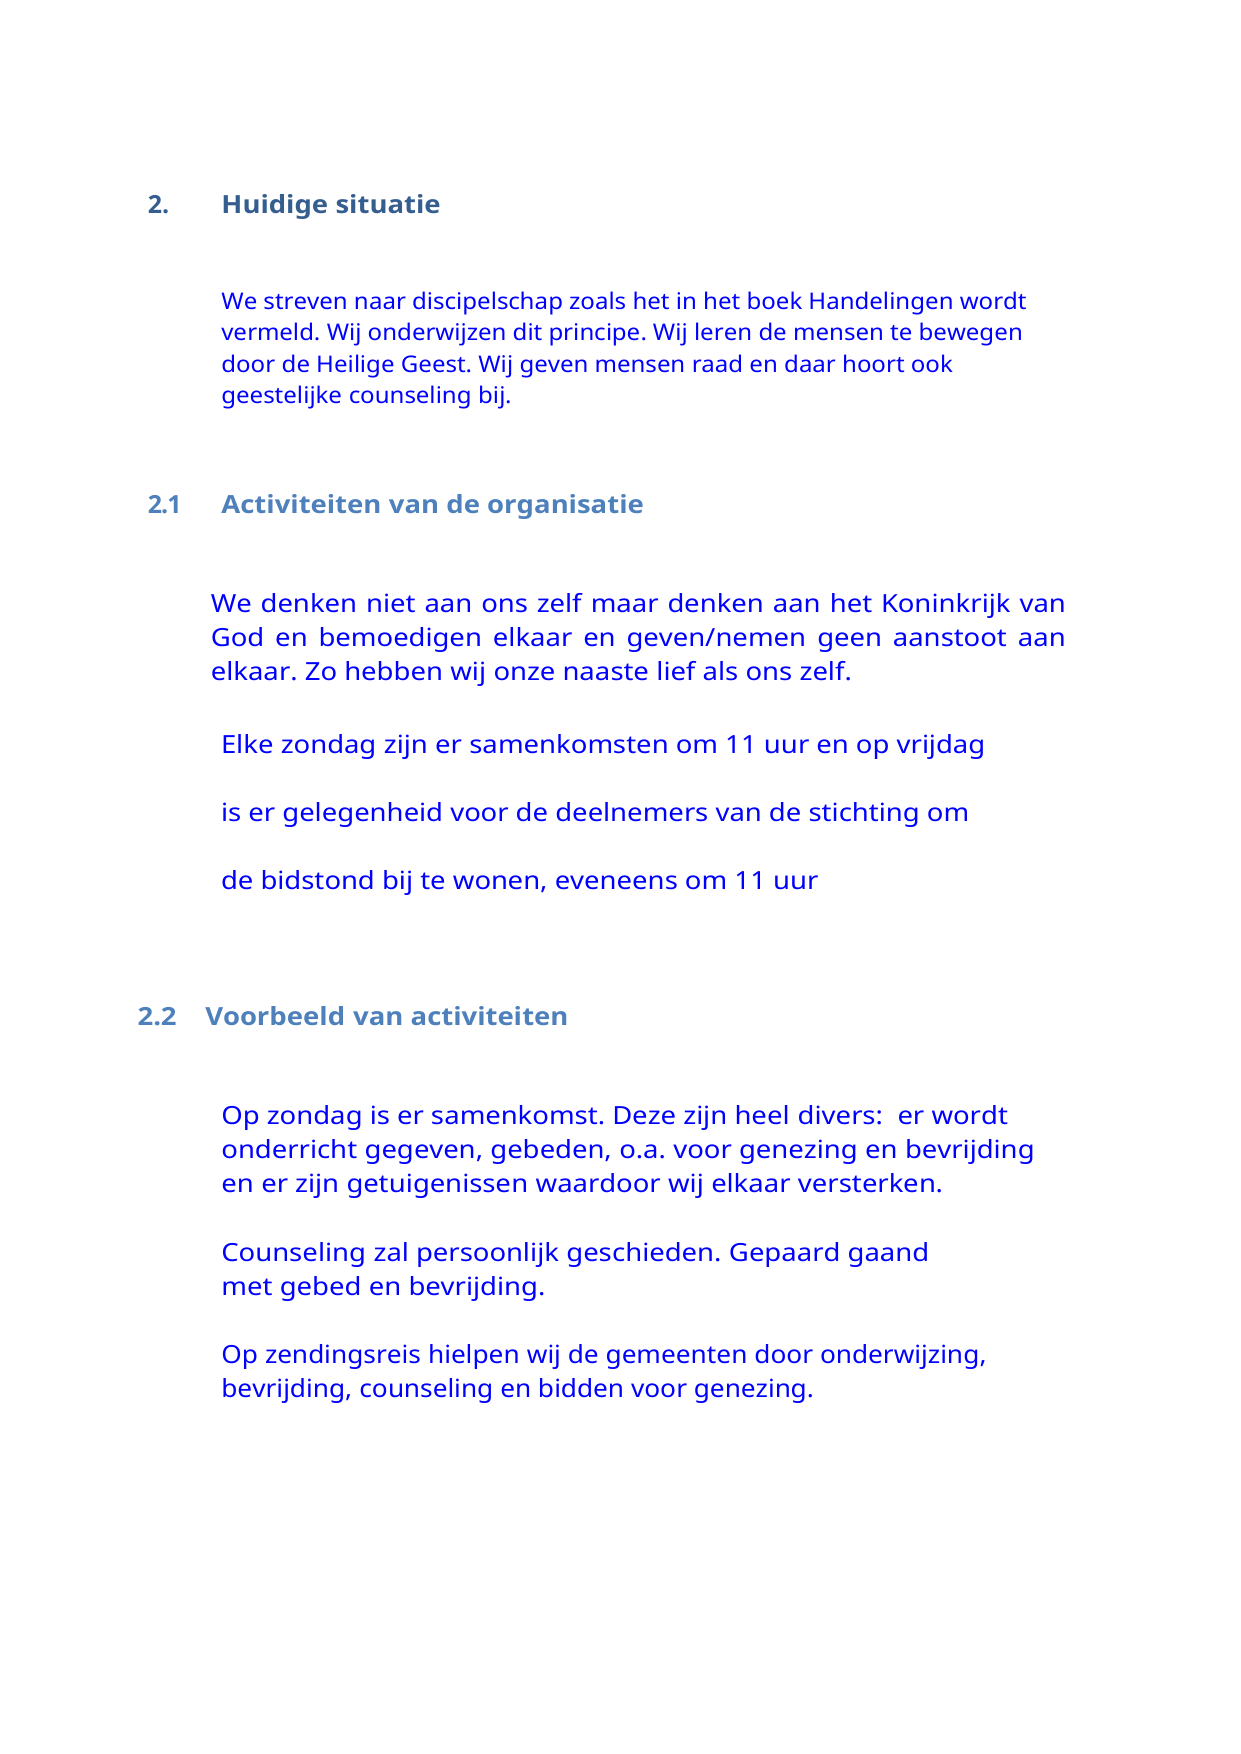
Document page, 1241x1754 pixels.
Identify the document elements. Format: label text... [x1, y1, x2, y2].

text We streven naar discipelschap zoals het in het boek Handelingen wordt vermeld. Wij onderwijzen dit principe. Wij leren de mensen te bewegen door de Heilige Geest. Wij geven mensen raad en daar hoort ook geestelijke counseling bij. [221, 285, 1064, 410]
text Counseling zal persoonlijk geschieden. Gepaard gaand met gebed en bevrijding. [221, 1234, 986, 1303]
subtitle Huidige situatie [148, 186, 1109, 220]
subtitle 2.2 Voorbeeld van activiteiten [87, 999, 1109, 1033]
text Op zendingsreis hielpen wij de gemeenten door onderwijzing, bevrijding, counseling en bidden voor genezing. [221, 1336, 1104, 1404]
text Elke zondag zijn er samenkomsten om 11 uur en op vrijdag is er gelegenheid voor de deelnemers van de stichting om de bidstond bij te wonen, eveneens om 11 uur [221, 727, 986, 897]
text We denken niet aan ons zelf maar denken aan het Koninkrijk van God en bemoedigen elkaar en geven/nemen geen aanstoot aan elkaar. Zo hebben wij onze naaste lief als ons zelf. [211, 586, 1066, 688]
text Op zondag is er samenkomst. Deze zijn heel divers: er wordt onderricht gegeven, gebeden, o.a. voor genezing en bevrijding en er zijn getuigenissen waardoor wij elkaar versterken. [221, 1098, 1071, 1200]
subtitle Activiteiten van de organisatie [148, 487, 1109, 521]
